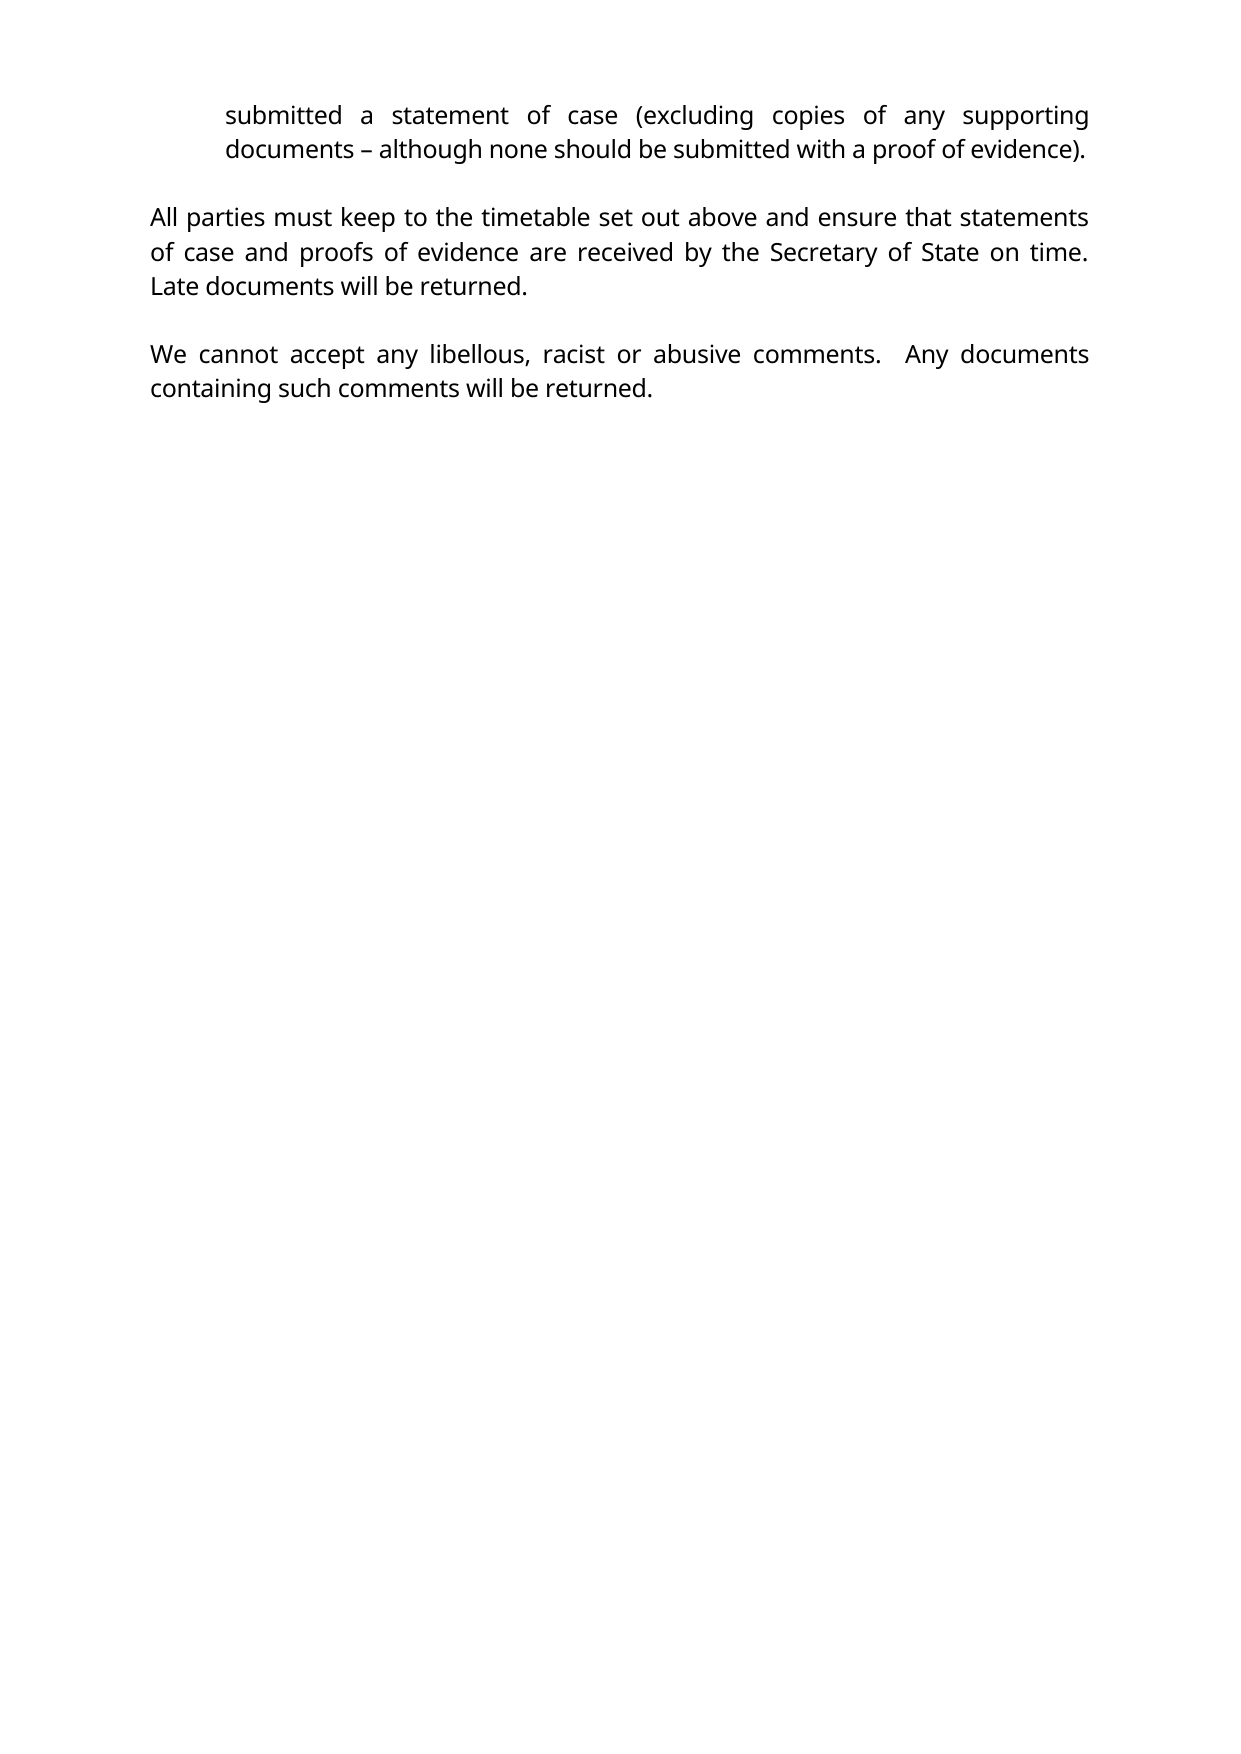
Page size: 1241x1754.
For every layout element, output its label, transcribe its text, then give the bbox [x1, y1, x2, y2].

text We cannot accept any libellous, racist or abusive comments. Any documents containing such comments will be returned. [150, 336, 1090, 404]
text All parties must keep to the timetable set out above and ensure that statements of case and proofs of evidence are received by the Secretary of State on time. Late documents will be returned. [150, 200, 1090, 302]
list submitted a statement of case (excluding copies of any supporting documents – although none should be submitted with a proof of evidence). [187, 98, 1090, 166]
